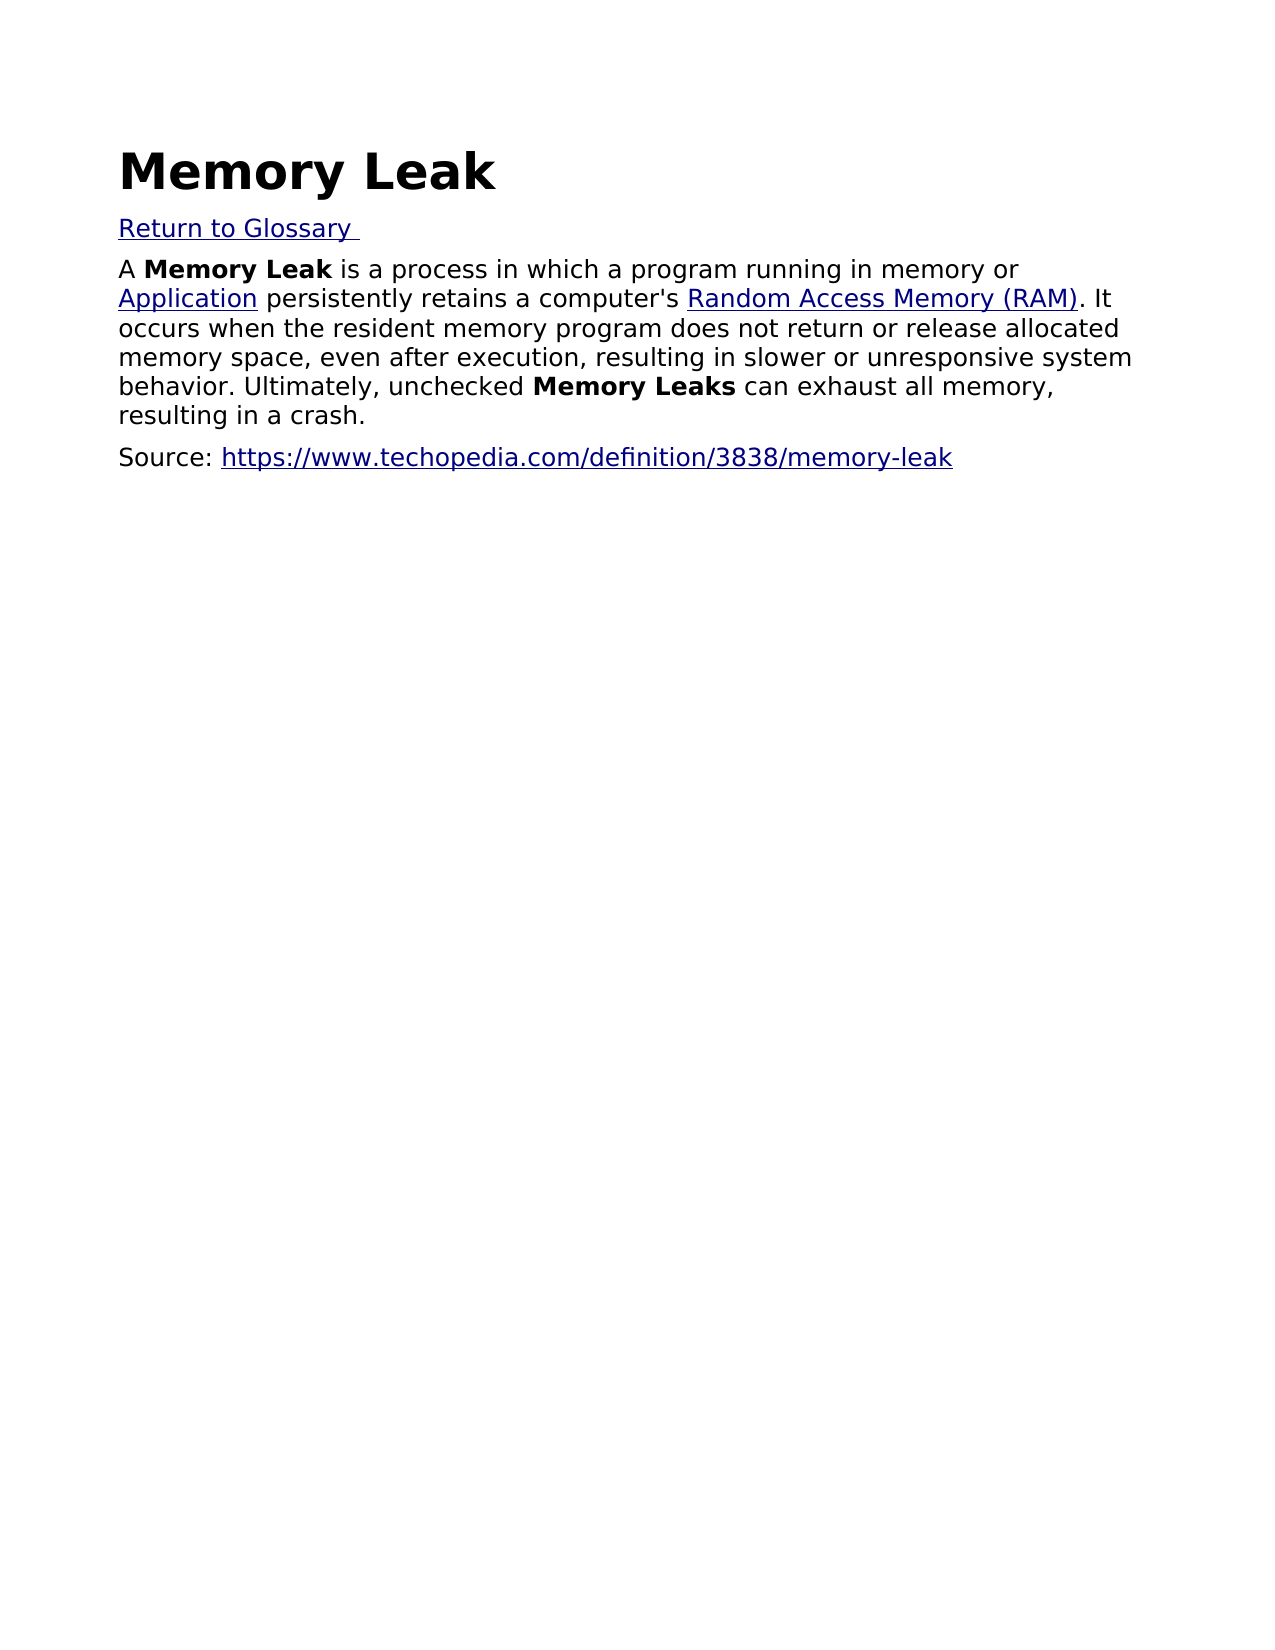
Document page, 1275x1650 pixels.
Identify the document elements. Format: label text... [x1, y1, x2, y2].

text Return to Glossary [118, 214, 1157, 243]
text Source: https://www.techopedia.com/definition/3838/memory-leak [118, 443, 1157, 472]
text A Memory Leak is a process in which a program running in memory or Application persistently retains a computer's Random Access Memory (RAM). It occurs when the resident memory program does not return or release allocated memory space, even after execution, resulting in slower or unresponsive system behavior. Ultimately, unchecked Memory Leaks can exhaust all memory, resulting in a crash. [118, 256, 1157, 431]
subtitle Memory Leak [118, 143, 1157, 201]
